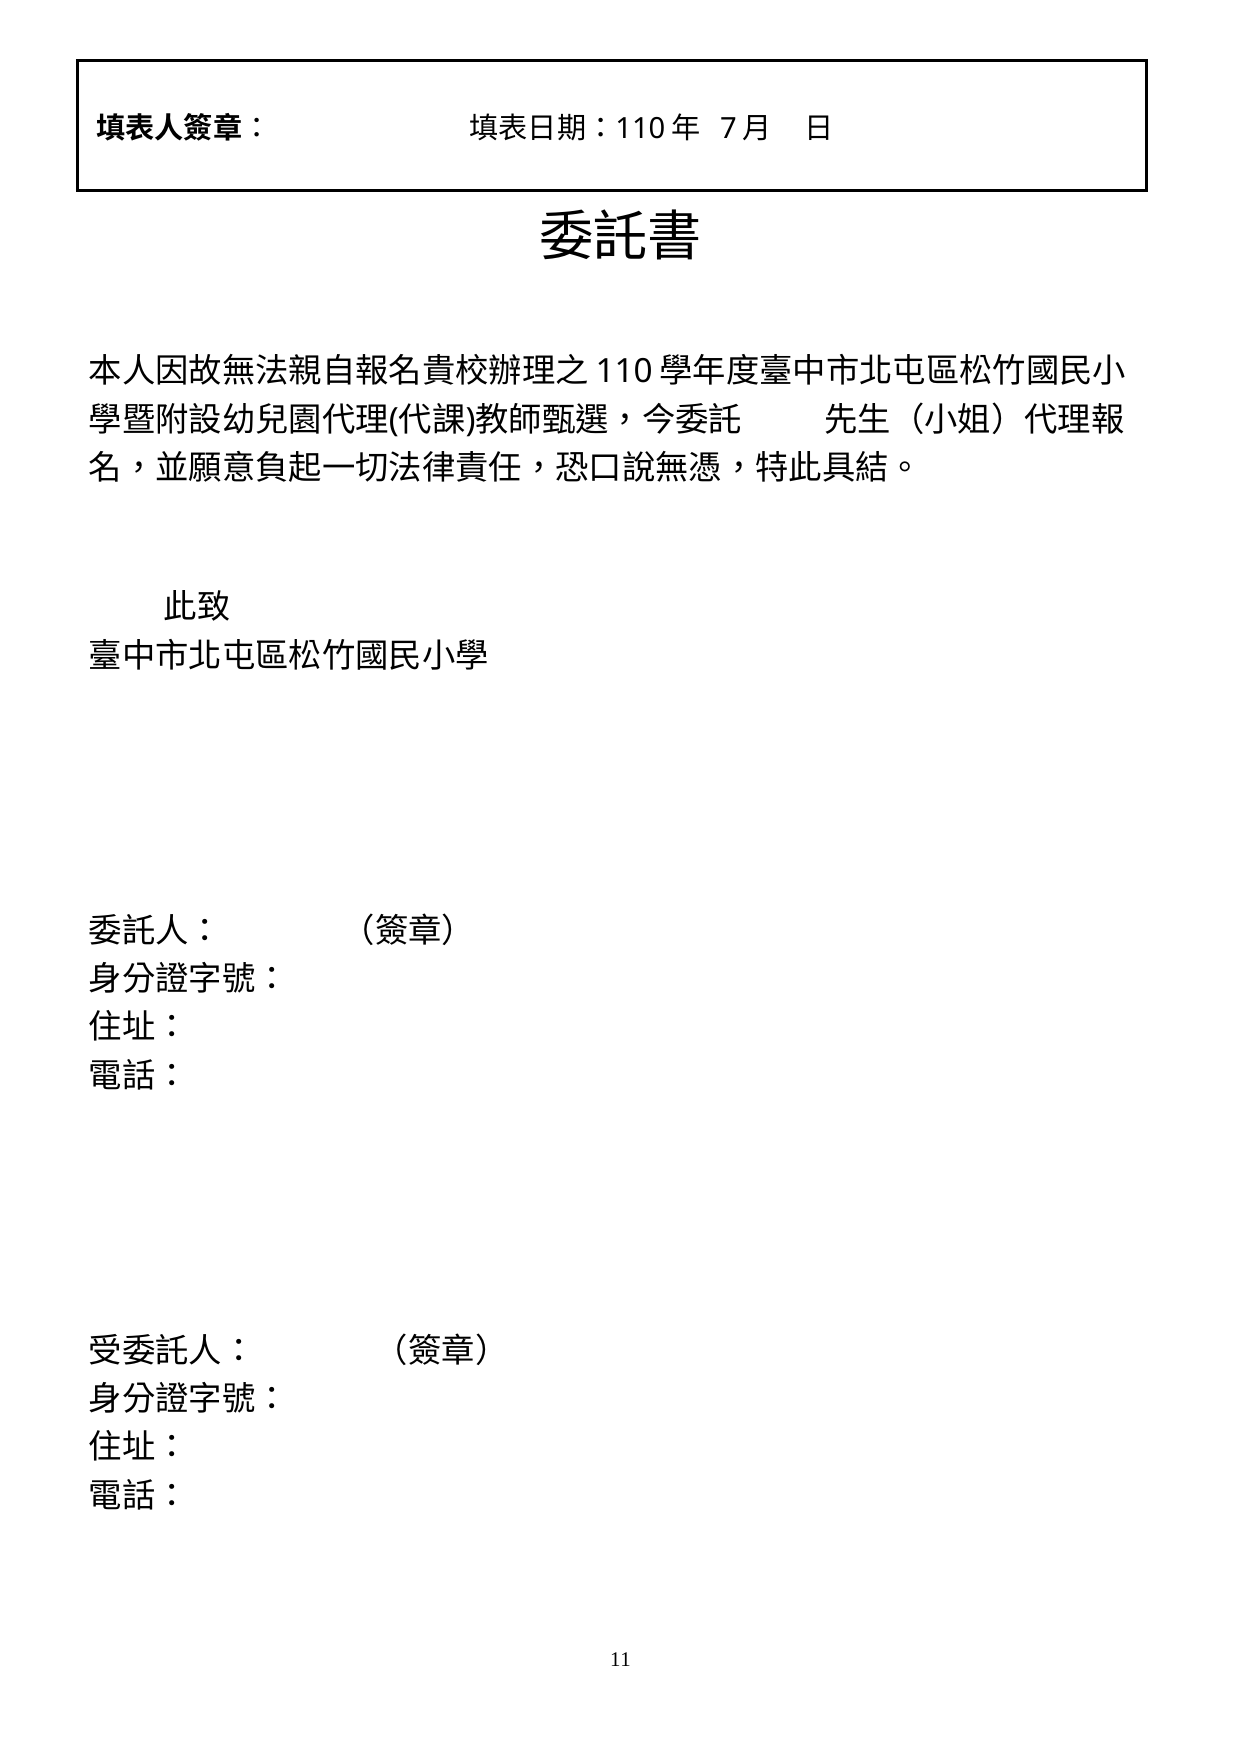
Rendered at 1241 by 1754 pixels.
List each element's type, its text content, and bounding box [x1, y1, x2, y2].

text 身分證字號： [89, 952, 1152, 1000]
text 電話： [89, 1048, 1152, 1097]
text 委託書 [89, 192, 1152, 271]
text 此致 [89, 580, 1152, 628]
text 電話： [89, 1468, 1152, 1517]
text 身分證字號： [89, 1372, 1152, 1420]
text 住址： [89, 1420, 1152, 1468]
table_cell 填表人簽章： 填表日期：110年 7月 日 [79, 62, 1145, 189]
text 住址： [89, 1000, 1152, 1048]
text 臺中市北屯區松竹國民小學 [89, 628, 1152, 677]
text 本人因故無法親自報名貴校辦理之110學年度臺中市北屯區松竹國民小學暨附設幼兒園代理(代課)教師甄選，今委託 先生（小姐）代理報名，並願意負起一切法律責任，恐口說無憑，特此具結。 [89, 344, 1152, 489]
text 委託人： （簽章） [89, 904, 1152, 952]
text 受委託人： （簽章） [89, 1324, 1152, 1372]
